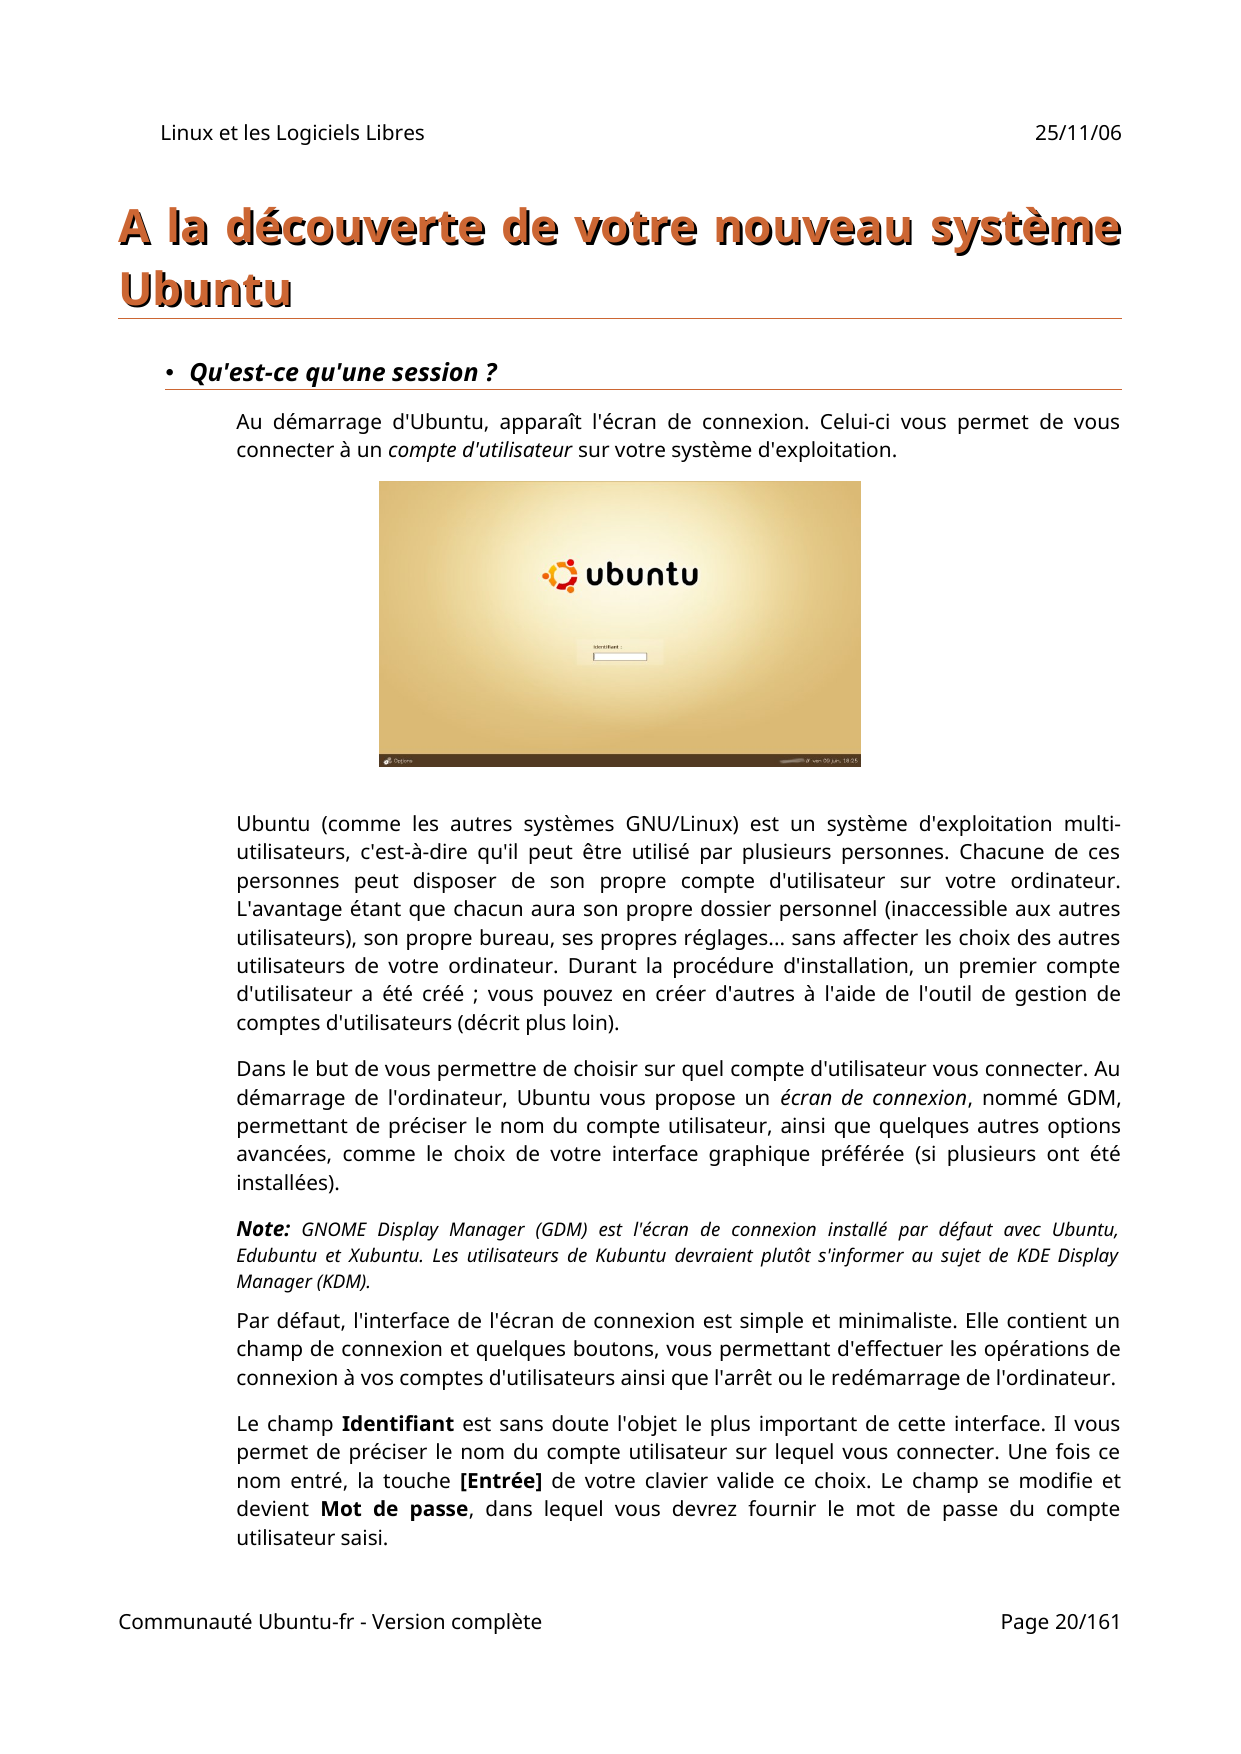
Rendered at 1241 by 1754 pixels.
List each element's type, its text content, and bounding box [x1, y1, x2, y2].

picture [379, 481, 861, 767]
subtitle Qu'est-ce qu'une session ? [165, 355, 1122, 389]
text Note: GNOME Display Manager (GDM) est l'écran de connexion installé par défaut avec Ubuntu, Edubuntu et Xubuntu. Les utilisateurs de Kubuntu devraient plutôt s'informer au sujet de KDE Display Manager (KDM). [236, 1214, 1122, 1293]
subtitle A la découverte de votre nouveau système Ubuntu [118, 194, 1122, 318]
text Au démarrage d'Ubuntu, apparaît l'écran de connexion. Celui-ci vous permet de vous connecter à un compte d'utilisateur sur votre système d'exploitation. [236, 407, 1122, 464]
text Par défaut, l'interface de l'écran de connexion est simple et minimaliste. Elle contient un champ de connexion et quelques boutons, vous permettant d'effectuer les opérations de connexion à vos comptes d'utilisateurs ainsi que l'arrêt ou le redémarrage de l'ordinateur. [236, 1306, 1122, 1391]
text Dans le but de vous permettre de choisir sur quel compte d'utilisateur vous connecter. Au démarrage de l'ordinateur, Ubuntu vous propose un écran de connexion, nommé GDM, permettant de préciser le nom du compte utilisateur, ainsi que quelques autres options avancées, comme le choix de votre interface graphique préférée (si plusieurs ont été installées). [236, 1054, 1122, 1196]
text Ubuntu (comme les autres systèmes GNU/Linux) est un système d'exploitation multi-utilisateurs, c'est-à-dire qu'il peut être utilisé par plusieurs personnes. Chacune de ces personnes peut disposer de son propre compte d'utilisateur sur votre ordinateur. L'avantage étant que chacun aura son propre dossier personnel (inaccessible aux autres utilisateurs), son propre bureau, ses propres réglages... sans affecter les choix des autres utilisateurs de votre ordinateur. Durant la procédure d'installation, un premier compte d'utilisateur a été créé ; vous pouvez en créer d'autres à l'aide de l'outil de gestion de comptes d'utilisateurs (décrit plus loin). [236, 809, 1122, 1036]
text Le champ Identifiant est sans doute l'objet le plus important de cette interface. Il vous permet de préciser le nom du compte utilisateur sur lequel vous connecter. Une fois ce nom entré, la touche [Entrée] de votre clavier valide ce choix. Le champ se modifie et devient Mot de passe, dans lequel vous devrez fournir le mot de passe du compte utilisateur saisi. [236, 1409, 1122, 1551]
